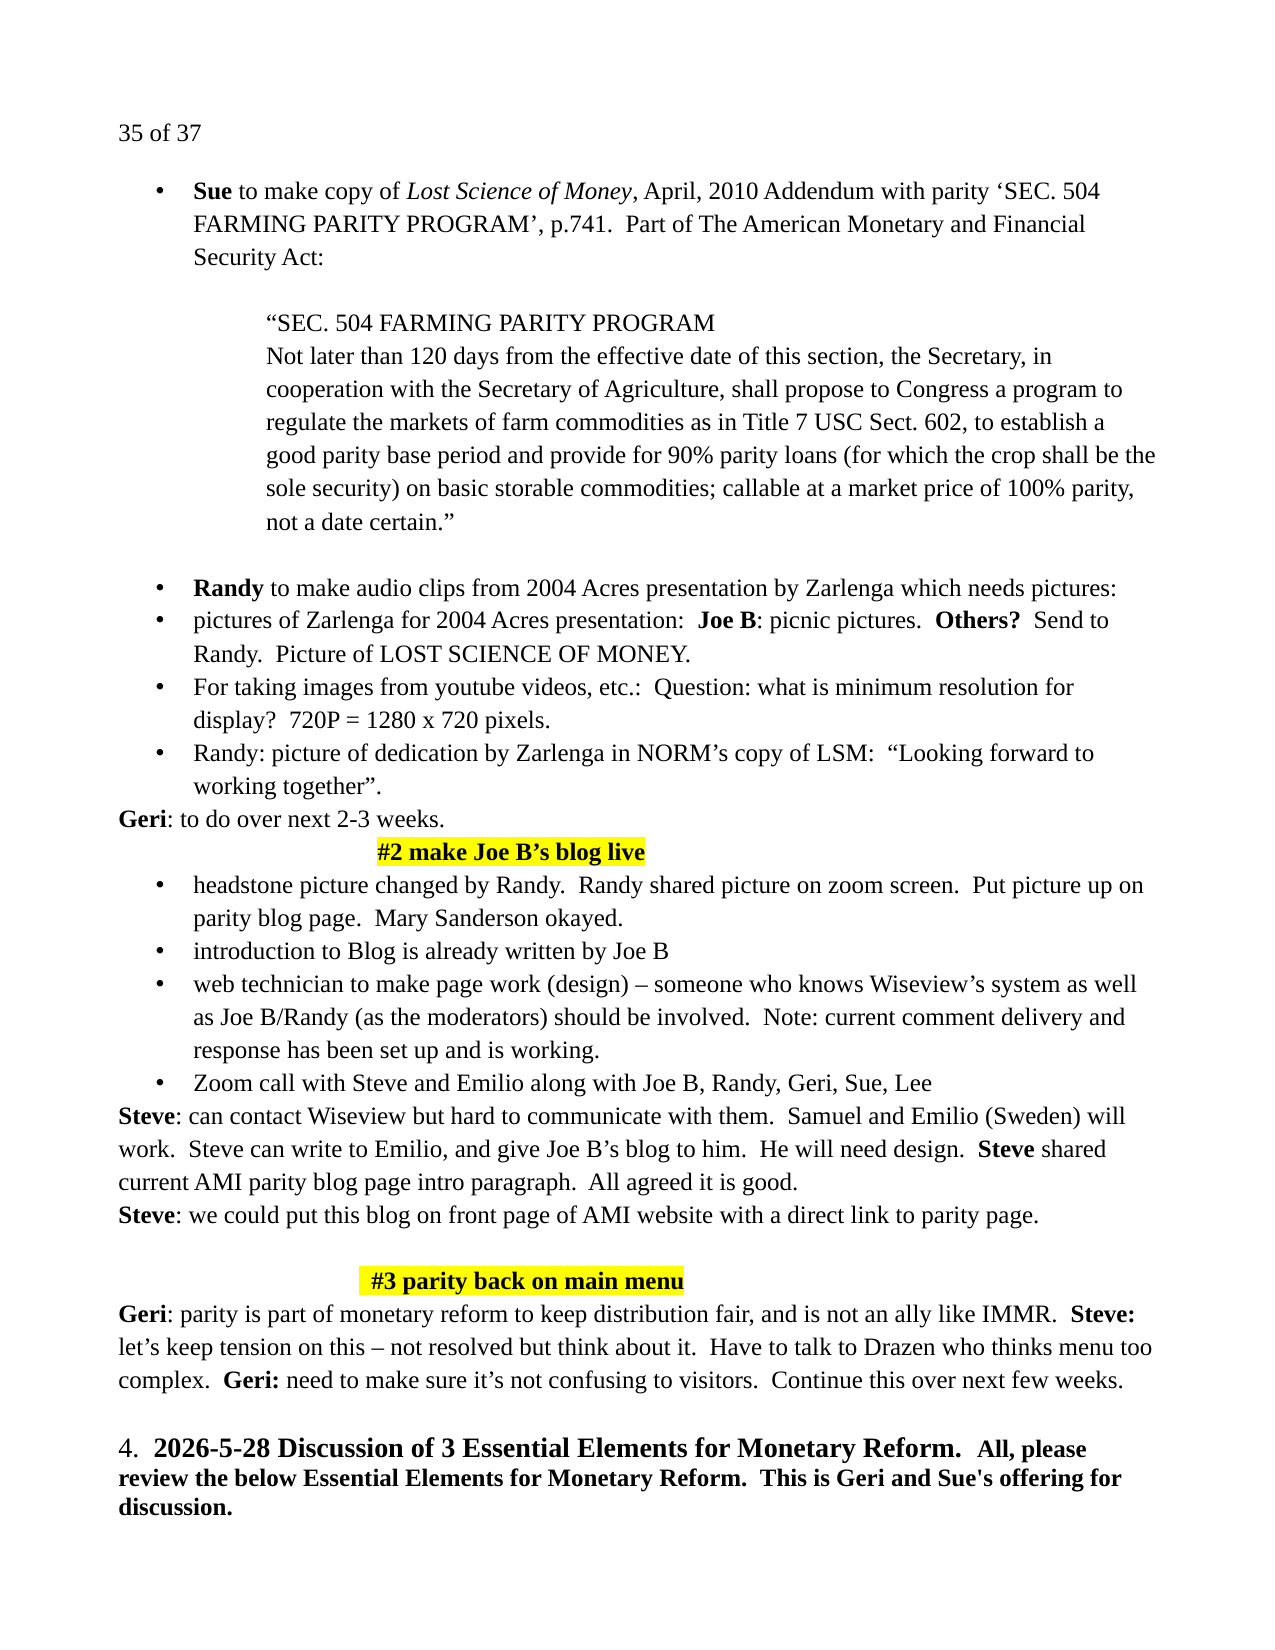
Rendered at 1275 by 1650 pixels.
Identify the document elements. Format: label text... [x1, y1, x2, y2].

list web technician to make page work (design) – someone who knows Wiseview’s system as well as Joe B/Randy (as the moderators) should be involved. Note: current comment delivery and response has been set up and is working. [156, 969, 1157, 1064]
list introduction to Blog is already written by Joe B [156, 936, 1157, 964]
text 4. 2026-5-28 Discussion of 3 Essential Elements for Monetary Reform. All, please review the below Essential Elements for Monetary Reform. This is Geri and Sue's offering for discussion. [118, 1431, 1157, 1521]
list Randy to make audio clips from 2004 Acres presentation by Zarlenga which needs pictures: [156, 573, 1157, 601]
text Steve: we could put this blog on front page of AMI website with a direct link to parity page. [118, 1200, 1157, 1229]
list For taking images from youtube videos, etc.: Question: what is minimum resolution for display? 720P = 1280 x 720 pixels. [156, 672, 1157, 733]
text “SEC. 504 FARMING PARITY PROGRAM [266, 308, 1157, 337]
text #2 make Joe B’s blog live [340, 837, 1157, 866]
text Geri: to do over next 2-3 weeks. [118, 804, 1157, 832]
text Steve: can contact Wiseview but hard to communicate with them. Samuel and Emilio (Sweden) will work. Steve can write to Emilio, and give Joe B’s blog to him. He will need design. Steve shared current AMI parity blog page intro paragraph. All agreed it is good. [118, 1101, 1157, 1196]
text #3 parity back on main menu [340, 1266, 1157, 1295]
text Not later than 120 days from the effective date of this section, the Secretary, in cooperation with the Secretary of Agriculture, shall propose to Congress a program to regulate the markets of farm commodities as in Title 7 USC Sect. 602, to establish a good parity base period and provide for 90% parity loans (for which the crop shall be the sole security) on basic storable commodities; callable at a market price of 100% parity, not a date certain.” [266, 341, 1157, 535]
list Randy: picture of dedication by Zarlenga in NORM’s copy of LSM: “Looking forward to working together”. [156, 738, 1157, 799]
list Zoom call with Steve and Emilio along with Joe B, Randy, Geri, Sue, Lee [156, 1068, 1157, 1097]
list Sue to make copy of Lost Science of Money, April, 2010 Addendum with parity ‘SEC. 504 FARMING PARITY PROGRAM’, p.741. Part of The American Monetary and Financial Security Act: [156, 176, 1157, 271]
list headstone picture changed by Randy. Randy shared picture on zoom screen. Put picture up on parity blog page. Mary Sanderson okayed. [156, 870, 1157, 932]
text Geri: parity is part of monetary reform to keep distribution fair, and is not an ally like IMMR. Steve: let’s keep tension on this – not resolved but think about it. Have to talk to Drazen who thinks menu too complex. Geri: need to make sure it’s not confusing to visitors. Continue this over next few weeks. [118, 1299, 1157, 1394]
list pictures of Zarlenga for 2004 Acres presentation: Joe B: picnic pictures. Others? Send to Randy. Picture of LOST SCIENCE OF MONEY. [156, 606, 1157, 667]
